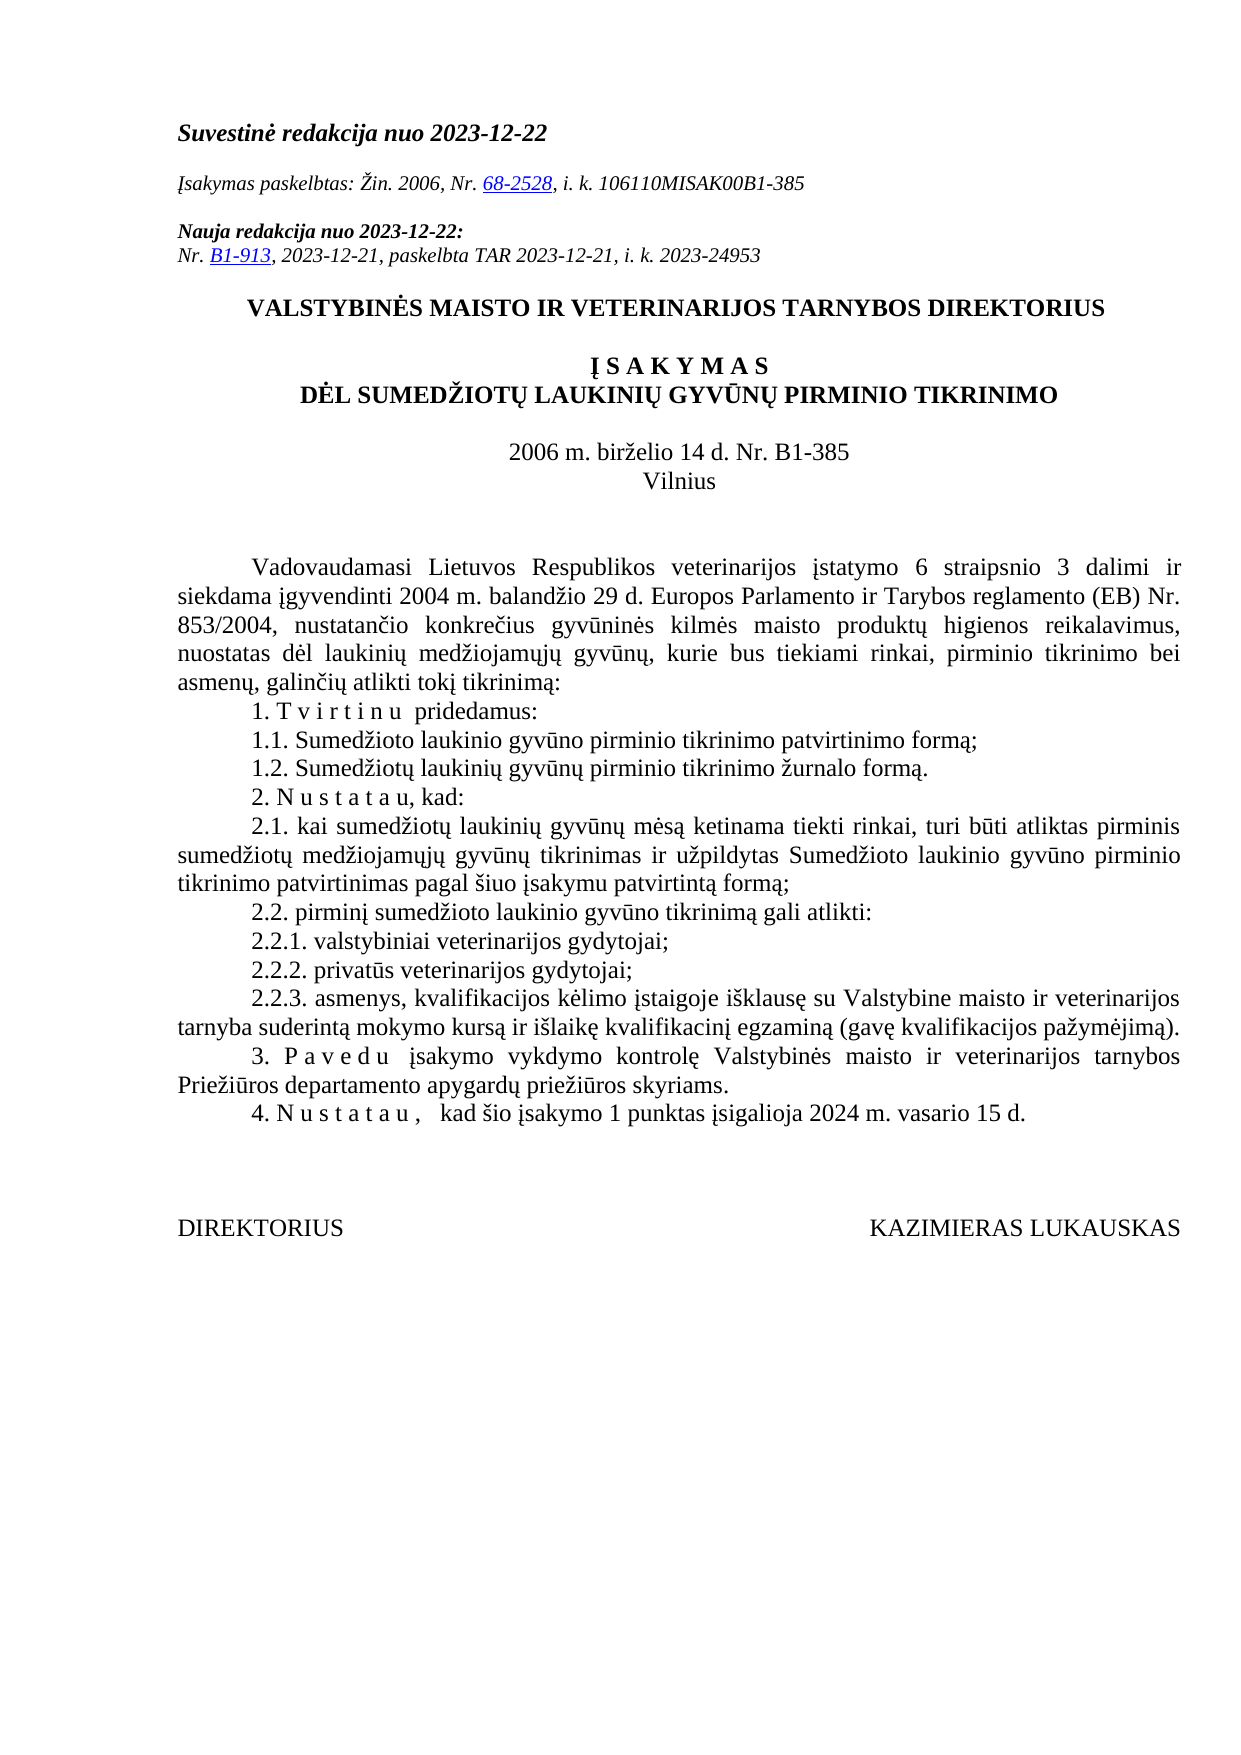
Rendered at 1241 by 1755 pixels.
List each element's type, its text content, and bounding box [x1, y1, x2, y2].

text 2006 m. birželio 14 d. Nr. B1-385 [177, 437, 1181, 466]
text Į S A K Y M A S [177, 351, 1181, 380]
text Vadovaudamasi Lietuvos Respublikos veterinarijos įstatymo 6 straipsnio 3 dalimi ir siekdama įgyvendinti 2004 m. balandžio 29 d. Europos Parlamento ir Tarybos reglamento (EB) Nr. 853/2004, nustatančio konkrečius gyvūninės kilmės maisto produktų higienos reikalavimus, nuostatas dėl laukinių medžiojamųjų gyvūnų, kurie bus tiekiami rinkai, pirminio tikrinimo bei asmenų, galinčių atlikti tokį tikrinimą: [177, 552, 1181, 696]
text 2.1. kai sumedžiotų laukinių gyvūnų mėsą ketinama tiekti rinkai, turi būti atliktas pirminis sumedžiotų medžiojamųjų gyvūnų tikrinimas ir užpildytas Sumedžioto laukinio gyvūno pirminio tikrinimo patvirtinimas pagal šiuo įsakymu patvirtintą formą; [177, 811, 1181, 897]
text Nr. B1-913, 2023-12-21, paskelbta TAR 2023-12-21, i. k. 2023-24953 [177, 243, 1181, 267]
text Įsakymas paskelbtas: Žin. 2006, Nr. 68-2528, i. k. 106110MISAK00B1-385 [177, 171, 1181, 195]
text Suvestinė redakcija nuo 2023-12-22 [177, 118, 1181, 147]
text 1.1. Sumedžioto laukinio gyvūno pirminio tikrinimo patvirtinimo formą; [177, 725, 1181, 753]
text Nauja redakcija nuo 2023-12-22: [177, 219, 1181, 243]
text 2.2. pirminį sumedžioto laukinio gyvūno tikrinimą gali atlikti: [177, 897, 1181, 926]
text 1. Tvirtinu pridedamus: [177, 696, 1181, 725]
text 2.2.3. asmenys, kvalifikacijos kėlimo įstaigoje išklausę su Valstybine maisto ir veterinarijos tarnyba suderintą mokymo kursą ir išlaikę kvalifikacinį egzaminą (gavę kvalifikacijos pažymėjimą). [177, 983, 1181, 1041]
text 3. Pavedu įsakymo vykdymo kontrolę Valstybinės maisto ir veterinarijos tarnybos Priežiūros departamento apygardų priežiūros skyriams. [177, 1041, 1181, 1098]
text DIREKTORIUS KAZIMIERAS LUKAUSKAS [177, 1213, 1181, 1242]
text 1.2. Sumedžiotų laukinių gyvūnų pirminio tikrinimo žurnalo formą. [177, 753, 1181, 782]
text 2.2.1. valstybiniai veterinarijos gydytojai; [177, 926, 1181, 955]
text DĖL SUMEDŽIOTŲ LAUKINIŲ GYVŪNŲ PIRMINIO TIKRINIMO [177, 380, 1181, 408]
text Vilnius [177, 466, 1181, 495]
text 2. Nustatau, kad: [177, 782, 1181, 811]
text 2.2.2. privatūs veterinarijos gydytojai; [177, 955, 1181, 983]
text VALSTYBINĖS MAISTO IR VETERINARIJOS TARNYBOS DIREKTORIUS [177, 293, 1181, 322]
text 4. Nustatau, kad šio įsakymo 1 punktas įsigalioja 2024 m. vasario 15 d. [177, 1098, 1181, 1127]
